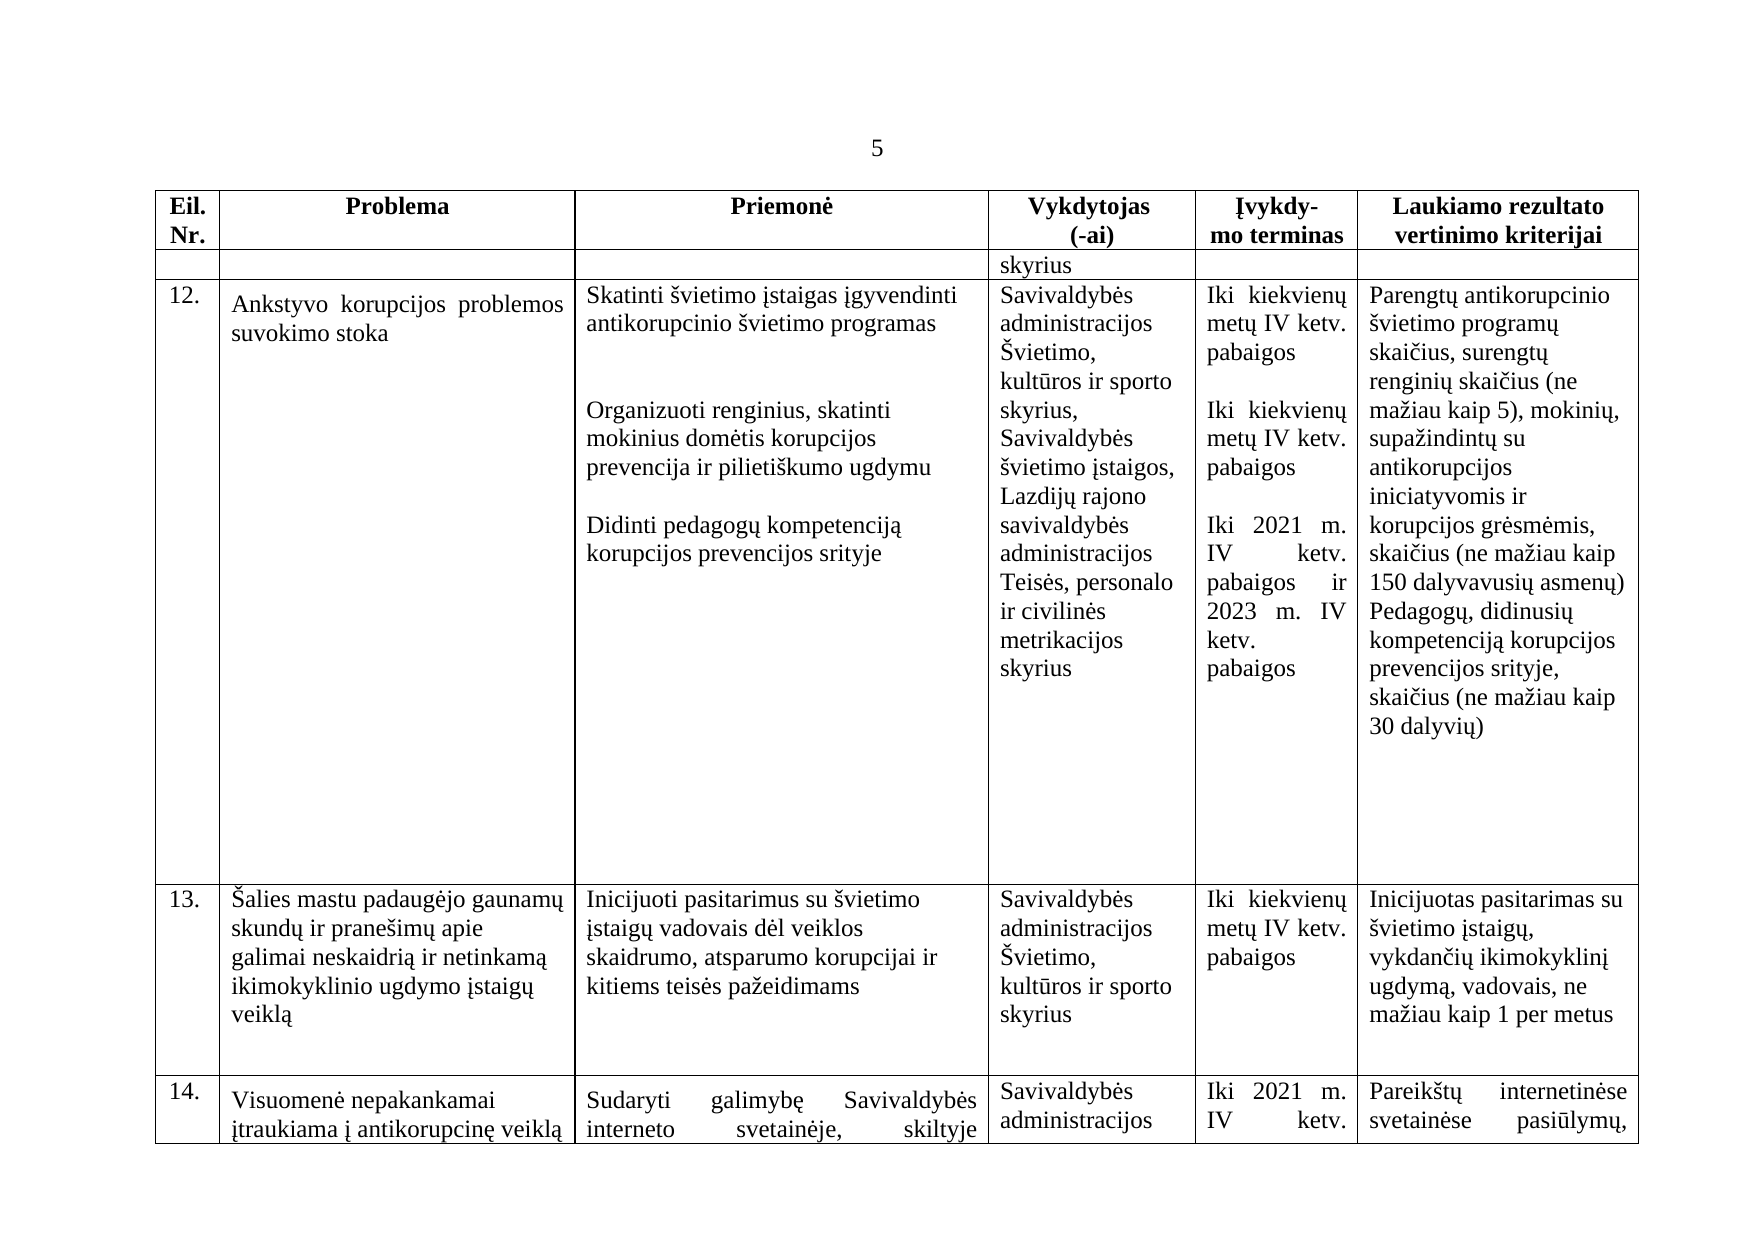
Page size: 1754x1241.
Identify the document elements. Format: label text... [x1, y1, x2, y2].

table_header Laukiamo rezultato vertinimo kriterijai [1358, 191, 1638, 249]
table_cell Iki kiekvienų metų IV ketv. pabaigos [1196, 885, 1357, 1075]
table_cell [1358, 250, 1638, 279]
table_header Problema [220, 191, 574, 249]
table_cell Parengtų antikorupcinio švietimo programų skaičius, surengtų renginių skaičius (ne mažiau kaip 5), mokinių, supažindintų su antikorupcijos iniciatyvomis ir korupcijos grėsmėmis, skaičius (ne mažiau kaip 150 dalyvavusių asmenų) Pedagogų, didinusių kompetenciją korupcijos prevencijos srityje, skaičius (ne mažiau kaip 30 dalyvių) [1358, 280, 1638, 883]
table_cell [220, 250, 574, 279]
table_cell [1196, 250, 1357, 279]
table_cell Pareikštų internetinėse svetainėse pasiūlymų, [1358, 1076, 1638, 1143]
table_cell Skatinti švietimo įstaigas įgyvendinti antikorupcinio švietimo programas Organizuoti renginius, skatinti mokinius domėtis korupcijos prevencija ir pilietiškumo ugdymu Didinti pedagogų kompetenciją korupcijos prevencijos srityje [576, 280, 988, 883]
table_cell Savivaldybės administracijos Švietimo, kultūros ir sporto skyrius [989, 885, 1195, 1075]
table_cell Inicijuotas pasitarimas su švietimo įstaigų, vykdančių ikimokyklinį ugdymą, vadovais, ne mažiau kaip 1 per metus [1358, 885, 1638, 1075]
table_cell Iki 2021 m. IV ketv. [1196, 1076, 1357, 1143]
table_cell 13. [156, 885, 219, 1075]
table_cell Savivaldybės administracijos [989, 1076, 1195, 1143]
table_cell Ankstyvo korupcijos problemos suvokimo stoka [220, 280, 574, 883]
table_cell Inicijuoti pasitarimus su švietimo įstaigų vadovais dėl veiklos skaidrumo, atsparumo korupcijai ir kitiems teisės pažeidimams [576, 885, 988, 1075]
table_header Įvykdy- mo terminas [1196, 191, 1357, 249]
table_cell [576, 250, 988, 279]
table_header Priemonė [576, 191, 988, 249]
table_cell Iki kiekvienų metų IV ketv. pabaigos Iki kiekvienų metų IV ketv. pabaigos Iki 2021 m. IV ketv. pabaigos ir 2023 m. IV ketv. pabaigos [1196, 280, 1357, 883]
table_cell 14. [156, 1076, 219, 1143]
table_header Eil. Nr. [156, 191, 219, 249]
table_cell 12. [156, 280, 219, 883]
table_cell Sudaryti galimybę Savivaldybės interneto svetainėje, skiltyje [576, 1076, 988, 1143]
table_cell skyrius [989, 250, 1195, 279]
table_cell Visuomenė nepakankamai įtraukiama į antikorupcinę veiklą [220, 1076, 574, 1143]
table_header Vykdytojas (-ai) [989, 191, 1195, 249]
table_cell Šalies mastu padaugėjo gaunamų skundų ir pranešimų apie galimai neskaidrią ir netinkamą ikimokyklinio ugdymo įstaigų veiklą [220, 885, 574, 1075]
table_cell [156, 250, 219, 279]
table_cell Savivaldybės administracijos Švietimo, kultūros ir sporto skyrius, Savivaldybės švietimo įstaigos, Lazdijų rajono savivaldybės administracijos Teisės, personalo ir civilinės metrikacijos skyrius [989, 280, 1195, 883]
